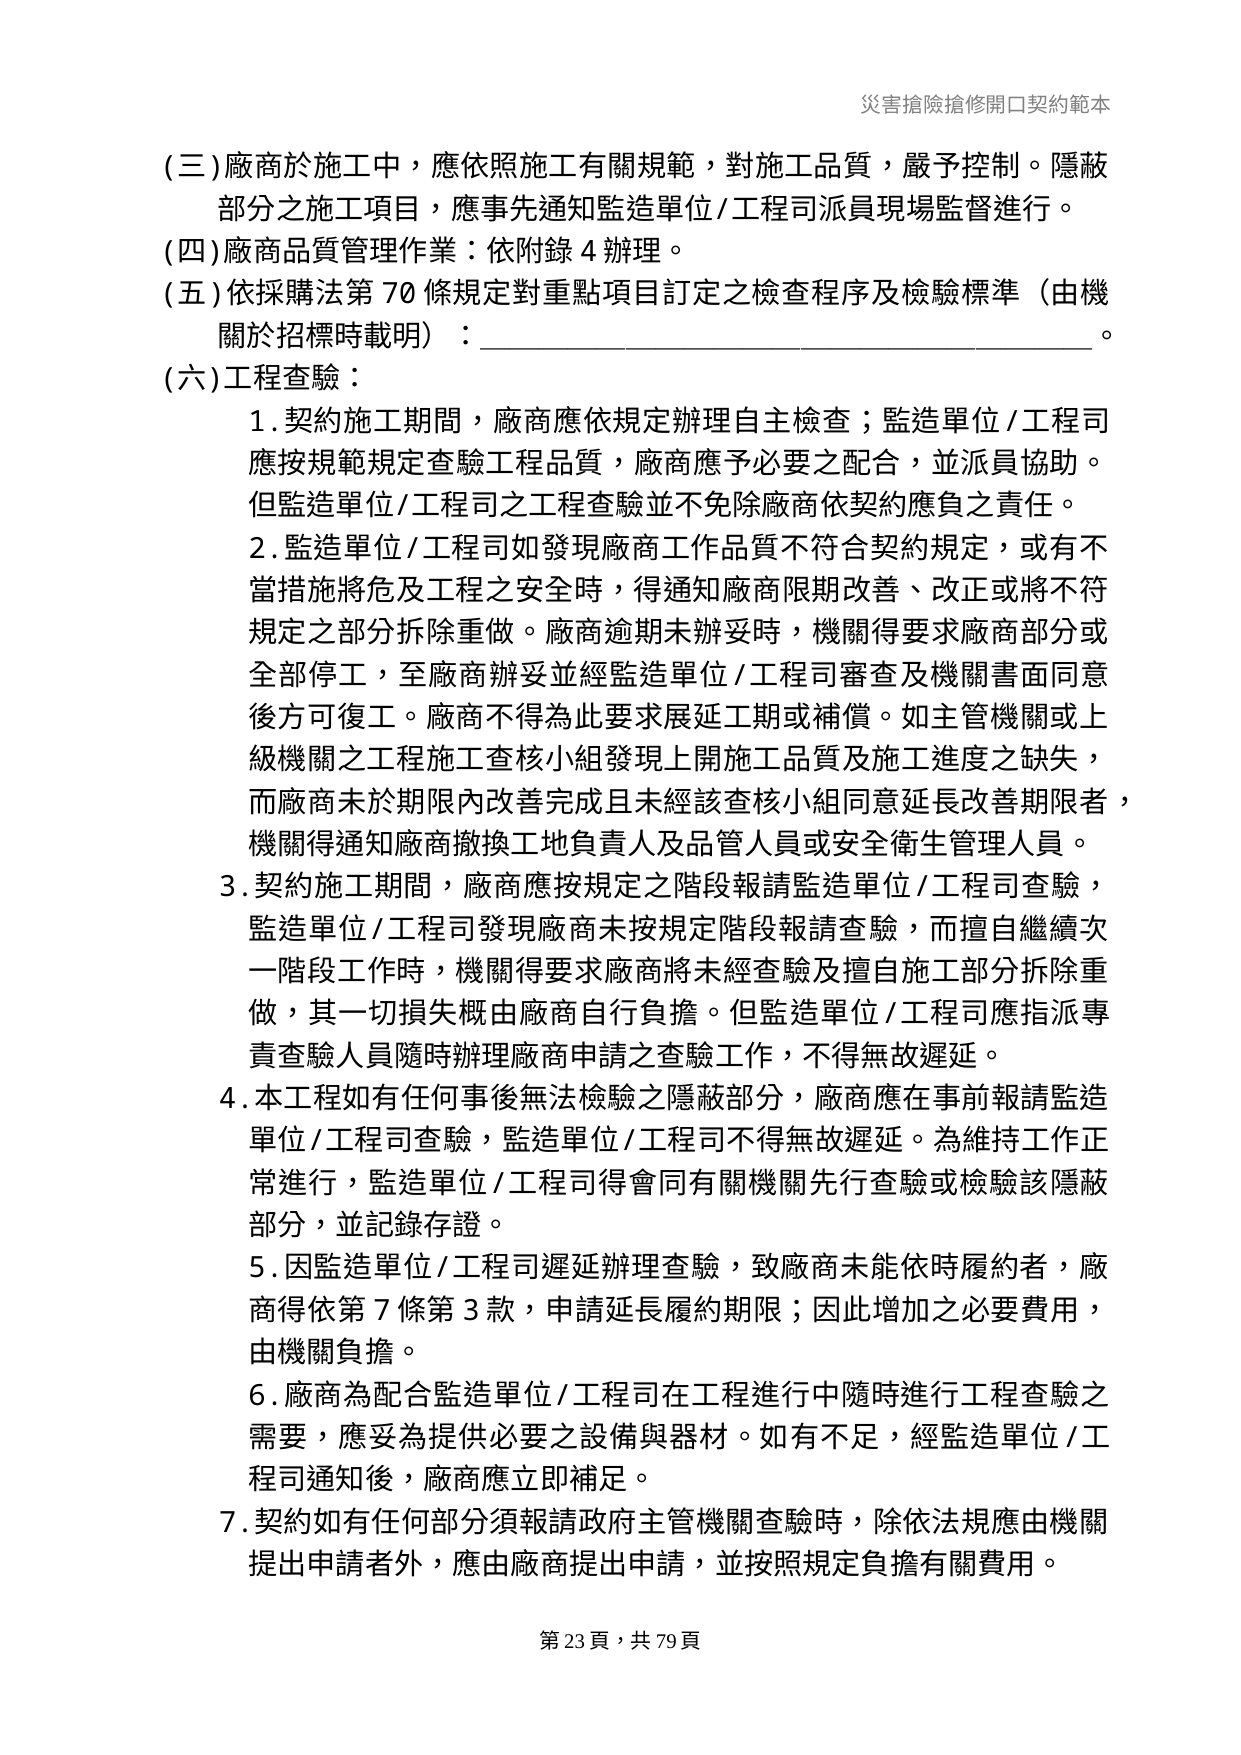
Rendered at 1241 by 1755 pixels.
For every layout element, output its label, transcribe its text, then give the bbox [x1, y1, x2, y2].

text (五)依採購法第70條規定對重點項目訂定之檢查程序及檢驗標準（由機關於招標時載明）：＿＿＿＿＿＿＿＿＿＿＿＿＿＿＿＿＿＿＿＿＿。 [159, 270, 1110, 355]
text (六)工程查驗： [159, 355, 1110, 397]
text (三)廠商於施工中，應依照施工有關規範，對施工品質，嚴予控制。隱蔽部分之施工項目，應事先通知監造單位/工程司派員現場監督進行。 [159, 143, 1110, 228]
text 6.廠商為配合監造單位/工程司在工程進行中隨時進行工程查驗之需要，應妥為提供必要之設備與器材。如有不足，經監造單位/工程司通知後，廠商應立即補足。 [248, 1371, 1110, 1498]
text 4.本工程如有任何事後無法檢驗之隱蔽部分，廠商應在事前報請監造單位/工程司查驗，監造單位/工程司不得無故遲延。為維持工作正常進行，監造單位/工程司得會同有關機關先行查驗或檢驗該隱蔽部分，並記錄存證。 [218, 1074, 1110, 1244]
text 3.契約施工期間，廠商應按規定之階段報請監造單位/工程司查驗，監造單位/工程司發現廠商未按規定階段報請查驗，而擅自繼續次一階段工作時，機關得要求廠商將未經查驗及擅自施工部分拆除重做，其一切損失概由廠商自行負擔。但監造單位/工程司應指派專責查驗人員隨時辦理廠商申請之查驗工作，不得無故遲延。 [218, 863, 1110, 1074]
text (四)廠商品質管理作業：依附錄4辦理。 [159, 228, 1110, 270]
text 1.契約施工期間，廠商應依規定辦理自主檢查；監造單位/工程司應按規範規定查驗工程品質，廠商應予必要之配合，並派員協助。但監造單位/工程司之工程查驗並不免除廠商依契約應負之責任。 [248, 397, 1110, 524]
text 7.契約如有任何部分須報請政府主管機關查驗時，除依法規應由機關提出申請者外，應由廠商提出申請，並按照規定負擔有關費用。 [218, 1498, 1110, 1583]
text 2.監造單位/工程司如發現廠商工作品質不符合契約規定，或有不當措施將危及工程之安全時，得通知廠商限期改善、改正或將不符規定之部分拆除重做。廠商逾期未辦妥時，機關得要求廠商部分或全部停工，至廠商辦妥並經監造單位/工程司審查及機關書面同意後方可復工。廠商不得為此要求展延工期或補償。如主管機關或上級機關之工程施工查核小組發現上開施工品質及施工進度之缺失，而廠商未於期限內改善完成且未經該查核小組同意延長改善期限者，機關得通知廠商撤換工地負責人及品管人員或安全衛生管理人員。 [248, 524, 1110, 863]
text 5.因監造單位/工程司遲延辦理查驗，致廠商未能依時履約者，廠商得依第7條第3款，申請延長履約期限；因此增加之必要費用，由機關負擔。 [248, 1244, 1110, 1371]
